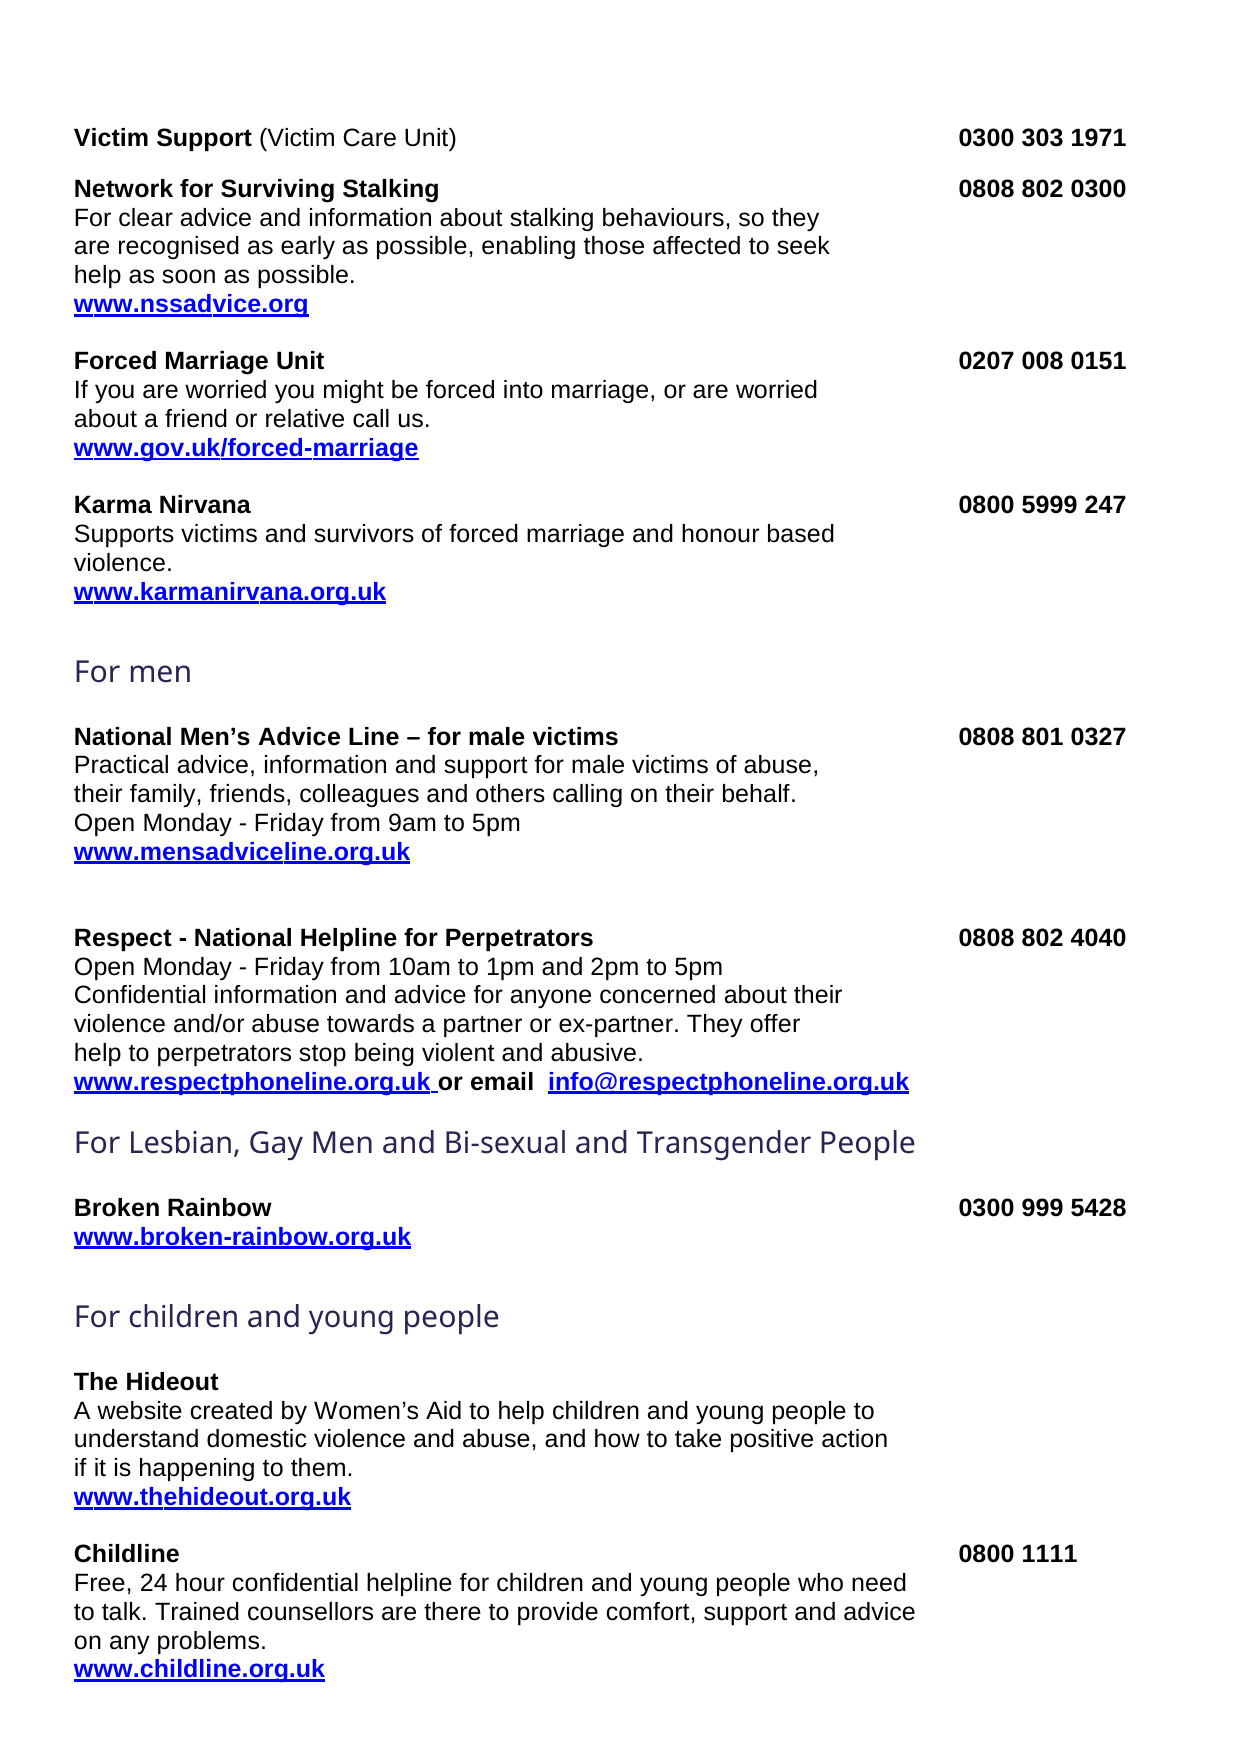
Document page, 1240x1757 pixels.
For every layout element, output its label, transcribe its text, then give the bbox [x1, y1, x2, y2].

text The Hideout [74, 1367, 1139, 1396]
text For children and young people [74, 1295, 1139, 1336]
text www.karmanirvana.org.uk [74, 576, 1139, 604]
text www.respectphoneline.org.uk or email info@respectphoneline.org.uk [74, 1067, 1139, 1095]
text www.gov.uk/forced-marriage [74, 432, 1139, 461]
text Open Monday - Friday from 10am to 1pm and 2pm to 5pm Confidential information and advice for anyone concerned about their violence and/or abuse towards a partner or ex-partner. They offer help to perpetrators stop being violent and abusive. [74, 952, 844, 1067]
text www.nssadvice.org [74, 289, 1139, 317]
text Childline 0800 1111 [74, 1539, 1139, 1568]
text www.thehideout.org.uk [74, 1482, 1139, 1510]
text National Men’s Advice Line – for male victims 0808 801 0327 [74, 722, 1139, 750]
text Karma Nirvana 0800 5999 247 [74, 490, 1139, 519]
text www.childline.org.uk [74, 1654, 1139, 1683]
text Forced Marriage Unit 0207 008 0151 [74, 346, 1139, 375]
text Network for Surviving Stalking 0808 802 0300 [74, 174, 1139, 202]
text Practical advice, information and support for male victims of abuse, their family, friends, colleagues and others calling on their behalf. Open Monday - Friday from 9am to 5pm www.mensadviceline.org.uk [74, 750, 822, 865]
text Victim Support (Victim Care Unit) 0300 303 1971 [74, 123, 1139, 152]
text Free, 24 hour confidential helpline for children and young people who need to talk. Trained counsellors are there to provide comfort, support and advice on any problems. [74, 1568, 918, 1654]
text If you are worried you might be forced into marriage, or are worried about a friend or relative call us. [74, 375, 820, 432]
text Supports victims and survivors of forced marriage and honour based violence. [74, 519, 837, 576]
text Respect - National Helpline for Perpetrators 0808 802 4040 [74, 923, 1139, 952]
text For clear advice and information about stalking behaviours, so they are recognised as early as possible, enabling those affected to seek help as soon as possible. [74, 202, 832, 289]
text For Lesbian, Gay Men and Bi-sexual and Transgender People [74, 1121, 1139, 1162]
text For men [74, 650, 1139, 691]
text A website created by Women’s Aid to help children and young people to understand domestic violence and abuse, and how to take positive action if it is happening to them. [74, 1396, 890, 1482]
text Broken Rainbow 0300 999 5428 www.broken-rainbow.org.uk [74, 1193, 1133, 1250]
